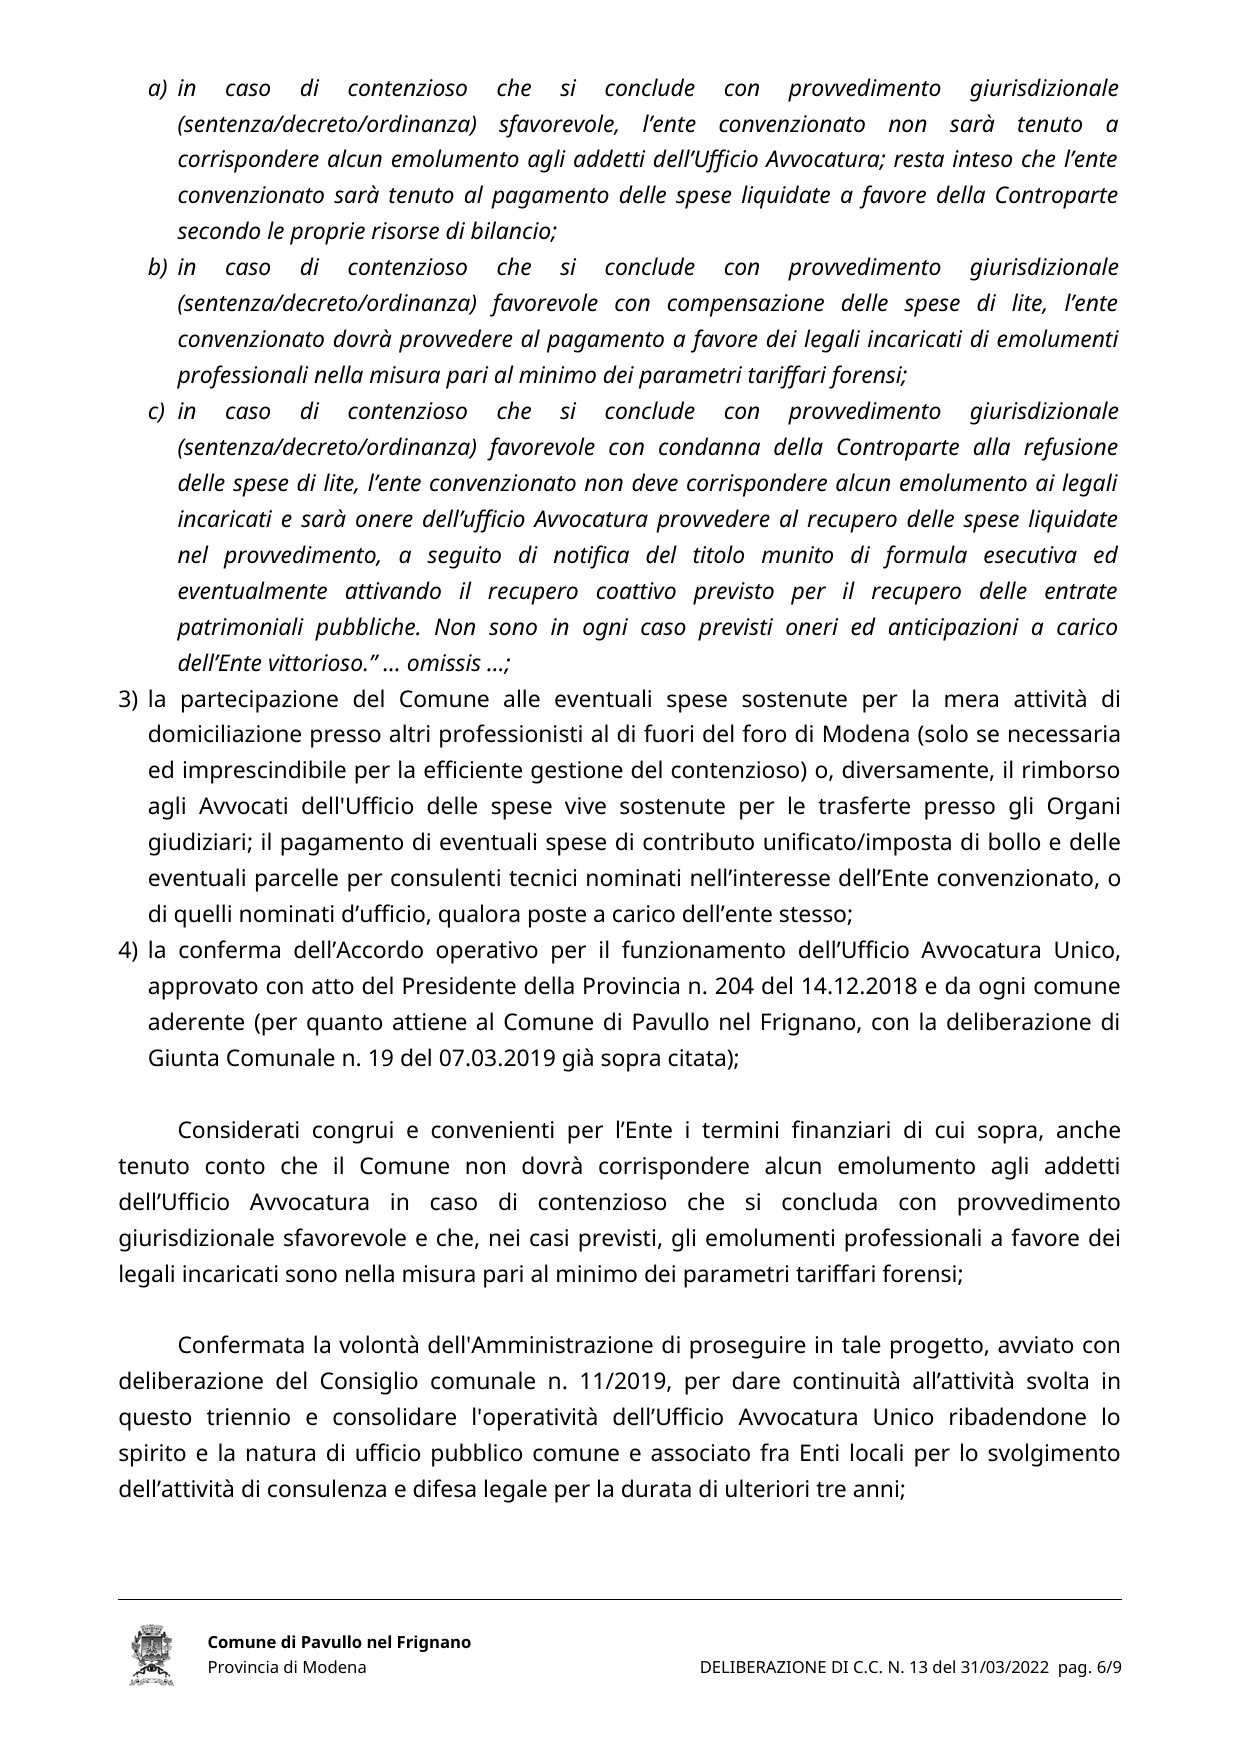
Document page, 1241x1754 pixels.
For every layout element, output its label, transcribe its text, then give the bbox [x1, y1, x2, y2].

text Confermata la volontà dell'Amministrazione di proseguire in tale progetto, avviato con deliberazione del Consiglio comunale n. 11/2019, per dare continuità all’attività svolta in questo triennio e consolidare l'operatività dell’Ufficio Avvocatura Unico ribadendone lo spirito e la natura di ufficio pubblico comune e associato fra Enti locali per lo svolgimento dell’attività di consulenza e difesa legale per la durata di ulteriori tre anni; [118, 1329, 1122, 1504]
text a) in caso di contenzioso che si conclude con provvedimento giurisdizionale (sentenza/decreto/ordinanza) sfavorevole, l’ente convenzionato non sarà tenuto a corrispondere alcun emolumento agli addetti dell’Ufficio Avvocatura; resta inteso che l’ente convenzionato sarà tenuto al pagamento delle spese liquidate a favore della Controparte secondo le proprie risorse di bilancio; [148, 72, 1122, 247]
text c) in caso di contenzioso che si conclude con provvedimento giurisdizionale (sentenza/decreto/ordinanza) favorevole con condanna della Controparte alla refusione delle spese di lite, l’ente convenzionato non deve corrispondere alcun emolumento ai legali incaricati e sarà onere dell’ufficio Avvocatura provvedere al recupero delle spese liquidate nel provvedimento, a seguito di notifica del titolo munito di formula esecutiva ed eventualmente attivando il recupero coattivo previsto per il recupero delle entrate patrimoniali pubbliche. Non sono in ogni caso previsti oneri ed anticipazioni a carico dell’Ente vittorioso.” … omissis …; [148, 395, 1122, 678]
text b) in caso di contenzioso che si conclude con provvedimento giurisdizionale (sentenza/decreto/ordinanza) favorevole con compensazione delle spese di lite, l’ente convenzionato dovrà provvedere al pagamento a favore dei legali incaricati di emolumenti professionali nella misura pari al minimo dei parametri tariffari forensi; [148, 251, 1122, 390]
text Considerati congrui e convenienti per l’Ente i termini finanziari di cui sopra, anche tenuto conto che il Comune non dovrà corrispondere alcun emolumento agli addetti dell’Ufficio Avvocatura in caso di contenzioso che si concluda con provvedimento giurisdizionale sfavorevole e che, nei casi previsti, gli emolumenti professionali a favore dei legali incaricati sono nella misura pari al minimo dei parametri tariffari forensi; [118, 1114, 1122, 1289]
picture [120, 1621, 183, 1693]
list la conferma dell’Accordo operativo per il funzionamento dell’Ufficio Avvocatura Unico, approvato con atto del Presidente della Provincia n. 204 del 14.12.2018 e da ogni comune aderente (per quanto attiene al Comune di Pavullo nel Frignano, con la deliberazione di Giunta Comunale n. 19 del 07.03.2019 già sopra citata); [118, 934, 1122, 1073]
list la partecipazione del Comune alle eventuali spese sostenute per la mera attività di domiciliazione presso altri professionisti al di fuori del foro di Modena (solo se necessaria ed imprescindibile per la efficiente gestione del contenzioso) o, diversamente, il rimborso agli Avvocati dell'Ufficio delle spese vive sostenute per le trasferte presso gli Organi giudiziari; il pagamento di eventuali spese di contributo unificato/imposta di bollo e delle eventuali parcelle per consulenti tecnici nominati nell’interesse dell’Ente convenzionato, o di quelli nominati d’ufficio, qualora poste a carico dell’ente stesso; [118, 682, 1122, 929]
